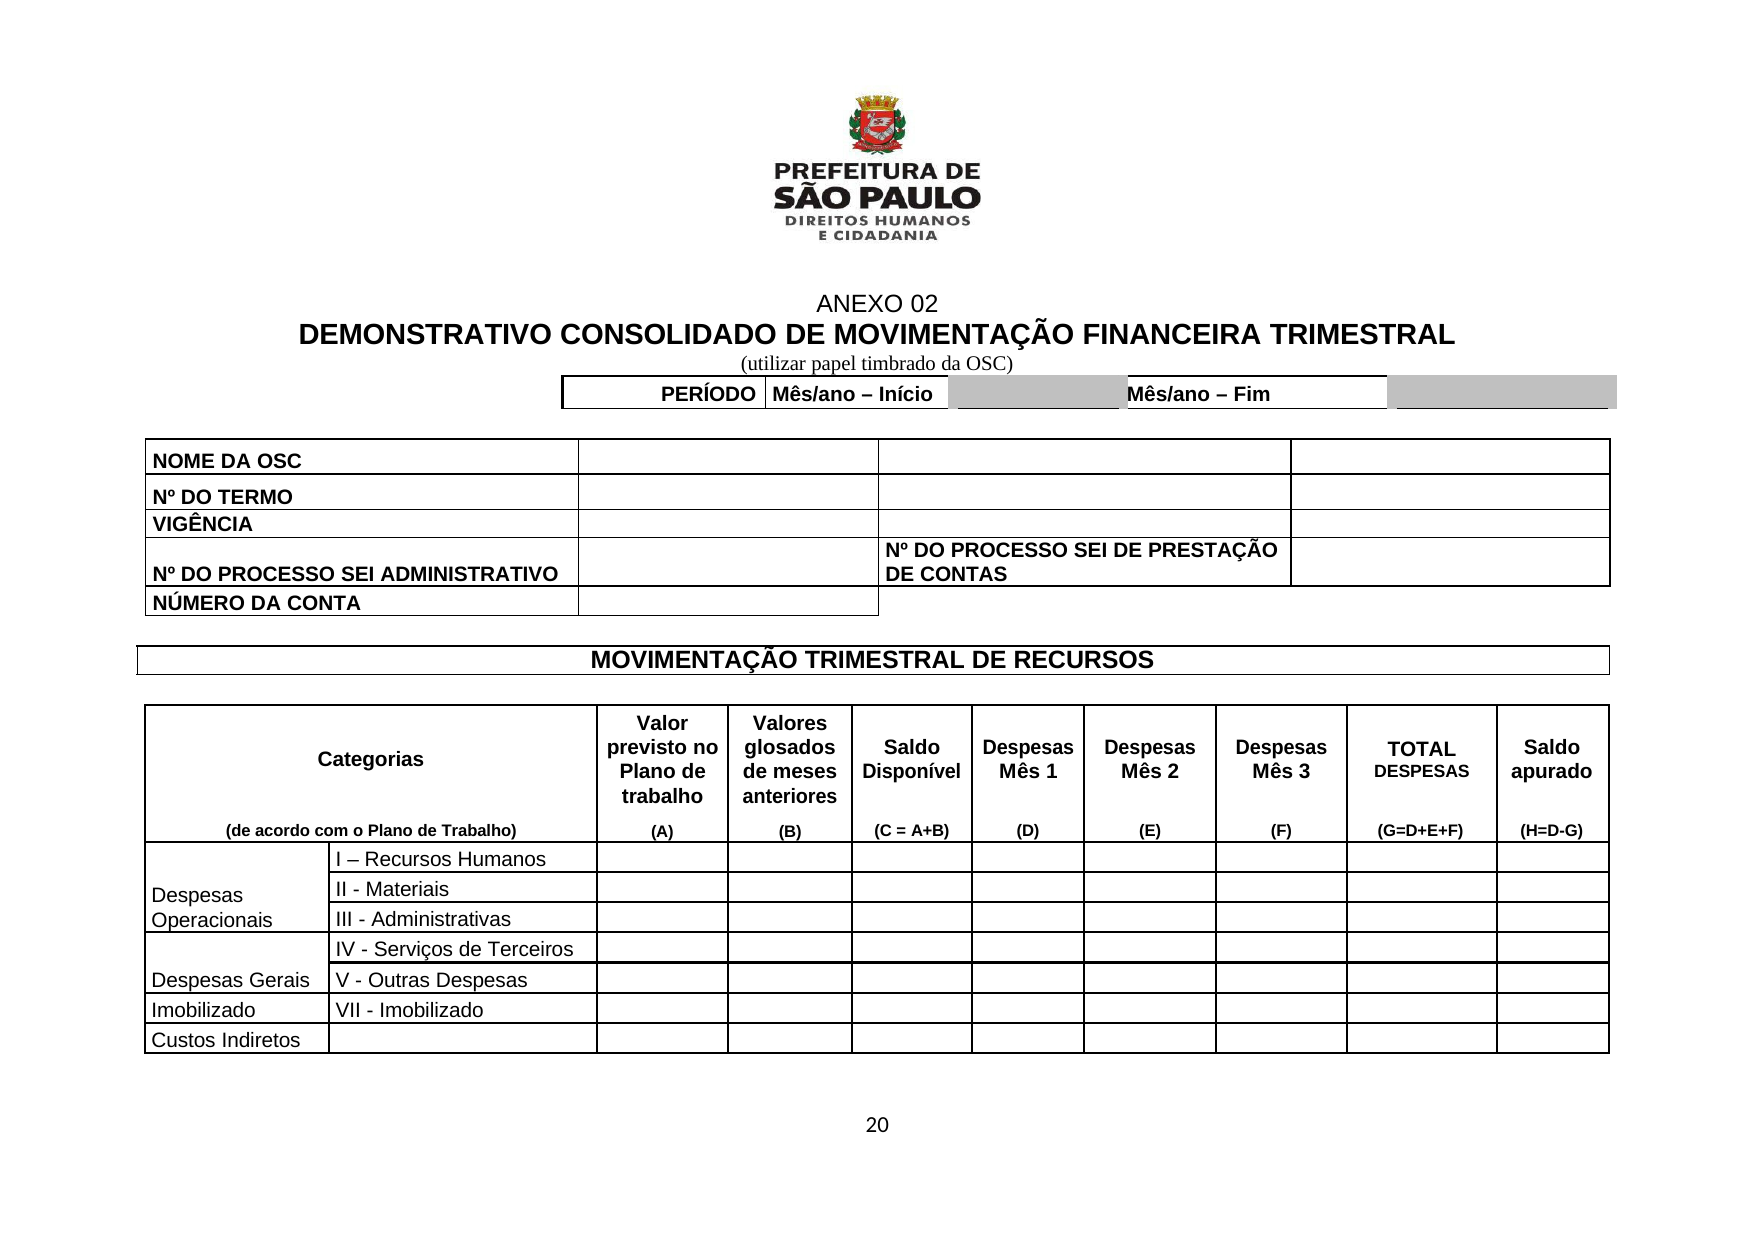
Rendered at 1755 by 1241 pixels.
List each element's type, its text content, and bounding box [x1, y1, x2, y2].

table_cell [1498, 933, 1608, 961]
table_cell [598, 964, 727, 992]
table_header Mês/ano – Início [766, 377, 948, 408]
table_cell [853, 1024, 971, 1052]
table_header PERÍODO [564, 377, 765, 408]
table_header TOTAL DESPESAS (G=D+E+F) [1348, 706, 1496, 841]
table_cell NÚMERO DA CONTA [146, 587, 578, 614]
table_cell I – Recursos Humanos [330, 843, 596, 871]
table_cell [1292, 510, 1609, 536]
table_cell [1498, 843, 1608, 871]
table_cell Nº DO PROCESSO SEI DE PRESTAÇÃO DE CONTAS [879, 538, 1290, 585]
table_cell [1217, 994, 1346, 1022]
table_header Valores glosados de meses anteriores (B) [729, 706, 851, 841]
table_cell [973, 1024, 1083, 1052]
table_cell [853, 964, 971, 992]
table_cell [1217, 873, 1346, 901]
table_cell [853, 843, 971, 871]
table_cell Despesas Operacionais [146, 843, 328, 931]
table_cell [853, 933, 971, 961]
table_cell [1085, 994, 1215, 1022]
table_cell [1085, 1024, 1215, 1052]
table_cell [598, 873, 727, 901]
table_cell [598, 1024, 727, 1052]
text (utilizar papel timbrado da OSC) [297, 351, 1457, 375]
table_cell [729, 994, 851, 1022]
table_header Saldo apurado (H=D-G) [1498, 706, 1608, 841]
table_cell [973, 994, 1083, 1022]
table_header Valor previsto no Plano de trabalho (A) [598, 706, 727, 841]
table_cell [1498, 903, 1608, 931]
table_cell [879, 587, 1610, 614]
table_cell [853, 994, 971, 1022]
table_cell [1498, 964, 1608, 992]
table_cell [1348, 1024, 1496, 1052]
table_cell [853, 873, 971, 901]
table_cell [729, 903, 851, 931]
table_cell [579, 475, 878, 509]
table_cell [1348, 933, 1496, 961]
table_cell [1085, 873, 1215, 901]
table_cell VII - Imobilizado [330, 994, 596, 1022]
table_header Despesas Mês 3 (F) [1217, 706, 1346, 841]
table_cell [1217, 843, 1346, 871]
table_cell [598, 994, 727, 1022]
text MOVIMENTAÇÃO TRIMESTRAL DE RECURSOS [590, 647, 1609, 674]
table_cell [598, 933, 727, 961]
table_cell [579, 510, 878, 536]
table_cell [1292, 538, 1609, 585]
table_header [1292, 440, 1609, 473]
table_cell Custos Indiretos [146, 1024, 328, 1052]
table_header Categorias (de acordo com o Plano de Trabalho) [146, 706, 596, 841]
table_cell [598, 903, 727, 931]
table_header [879, 440, 1290, 473]
subtitle ANEXO 02 [129, 289, 1625, 317]
table_cell [1498, 994, 1608, 1022]
table_header Mês/ano – Fim [1128, 377, 1387, 408]
table_cell [598, 843, 727, 871]
table_cell [879, 475, 1290, 509]
table_cell [1085, 843, 1215, 871]
table_cell [729, 873, 851, 901]
table_cell [1348, 873, 1496, 901]
table_header Despesas Mês 2 (E) [1085, 706, 1215, 841]
table_header [579, 440, 878, 473]
table_cell [1498, 873, 1608, 901]
table_cell II - Materiais [330, 873, 596, 901]
table_cell [973, 903, 1083, 931]
table_cell [879, 510, 1290, 536]
table_cell [973, 873, 1083, 901]
table_cell Despesas Gerais [146, 933, 328, 992]
table_cell [1348, 903, 1496, 931]
table_cell [579, 587, 878, 614]
table_cell V - Outras Despesas [330, 964, 596, 992]
table_cell [1085, 964, 1215, 992]
table_cell Nº DO PROCESSO SEI ADMINISTRATIVO [146, 538, 578, 585]
table_cell [973, 964, 1083, 992]
table_cell [729, 843, 851, 871]
table_header Despesas Mês 1 (D) [973, 706, 1083, 841]
table_cell [853, 903, 971, 931]
table_cell Nº DO TERMO [146, 475, 578, 509]
table_cell [729, 964, 851, 992]
table_cell [579, 538, 878, 585]
table_cell IV - Serviços de Terceiros [330, 933, 596, 961]
table_cell [1217, 964, 1346, 992]
table_header [958, 380, 1119, 408]
table_cell [729, 1024, 851, 1052]
table_cell [973, 933, 1083, 961]
table_cell [1348, 843, 1496, 871]
table_cell III - Administrativas [330, 903, 596, 931]
table_header Saldo Disponível (C = A+B) [853, 706, 971, 841]
table_cell [1217, 933, 1346, 961]
table_cell [1085, 933, 1215, 961]
table_cell [1217, 903, 1346, 931]
table_cell Imobilizado [146, 994, 328, 1022]
table_cell [1348, 994, 1496, 1022]
table_cell [1498, 1024, 1608, 1052]
table_cell [1217, 1024, 1346, 1052]
table_cell [330, 1024, 596, 1052]
table_cell [1085, 903, 1215, 931]
table_header [1397, 380, 1608, 408]
table_header NOME DA OSC [146, 440, 578, 473]
table_cell [729, 933, 851, 961]
text DEMONSTRATIVO CONSOLIDADO DE MOVIMENTAÇÃO FINANCEIRA TRIMESTRAL [297, 318, 1457, 351]
table_cell [1348, 964, 1496, 992]
table_cell [973, 843, 1083, 871]
table_cell [1292, 475, 1609, 509]
table_cell VIGÊNCIA [146, 510, 578, 536]
